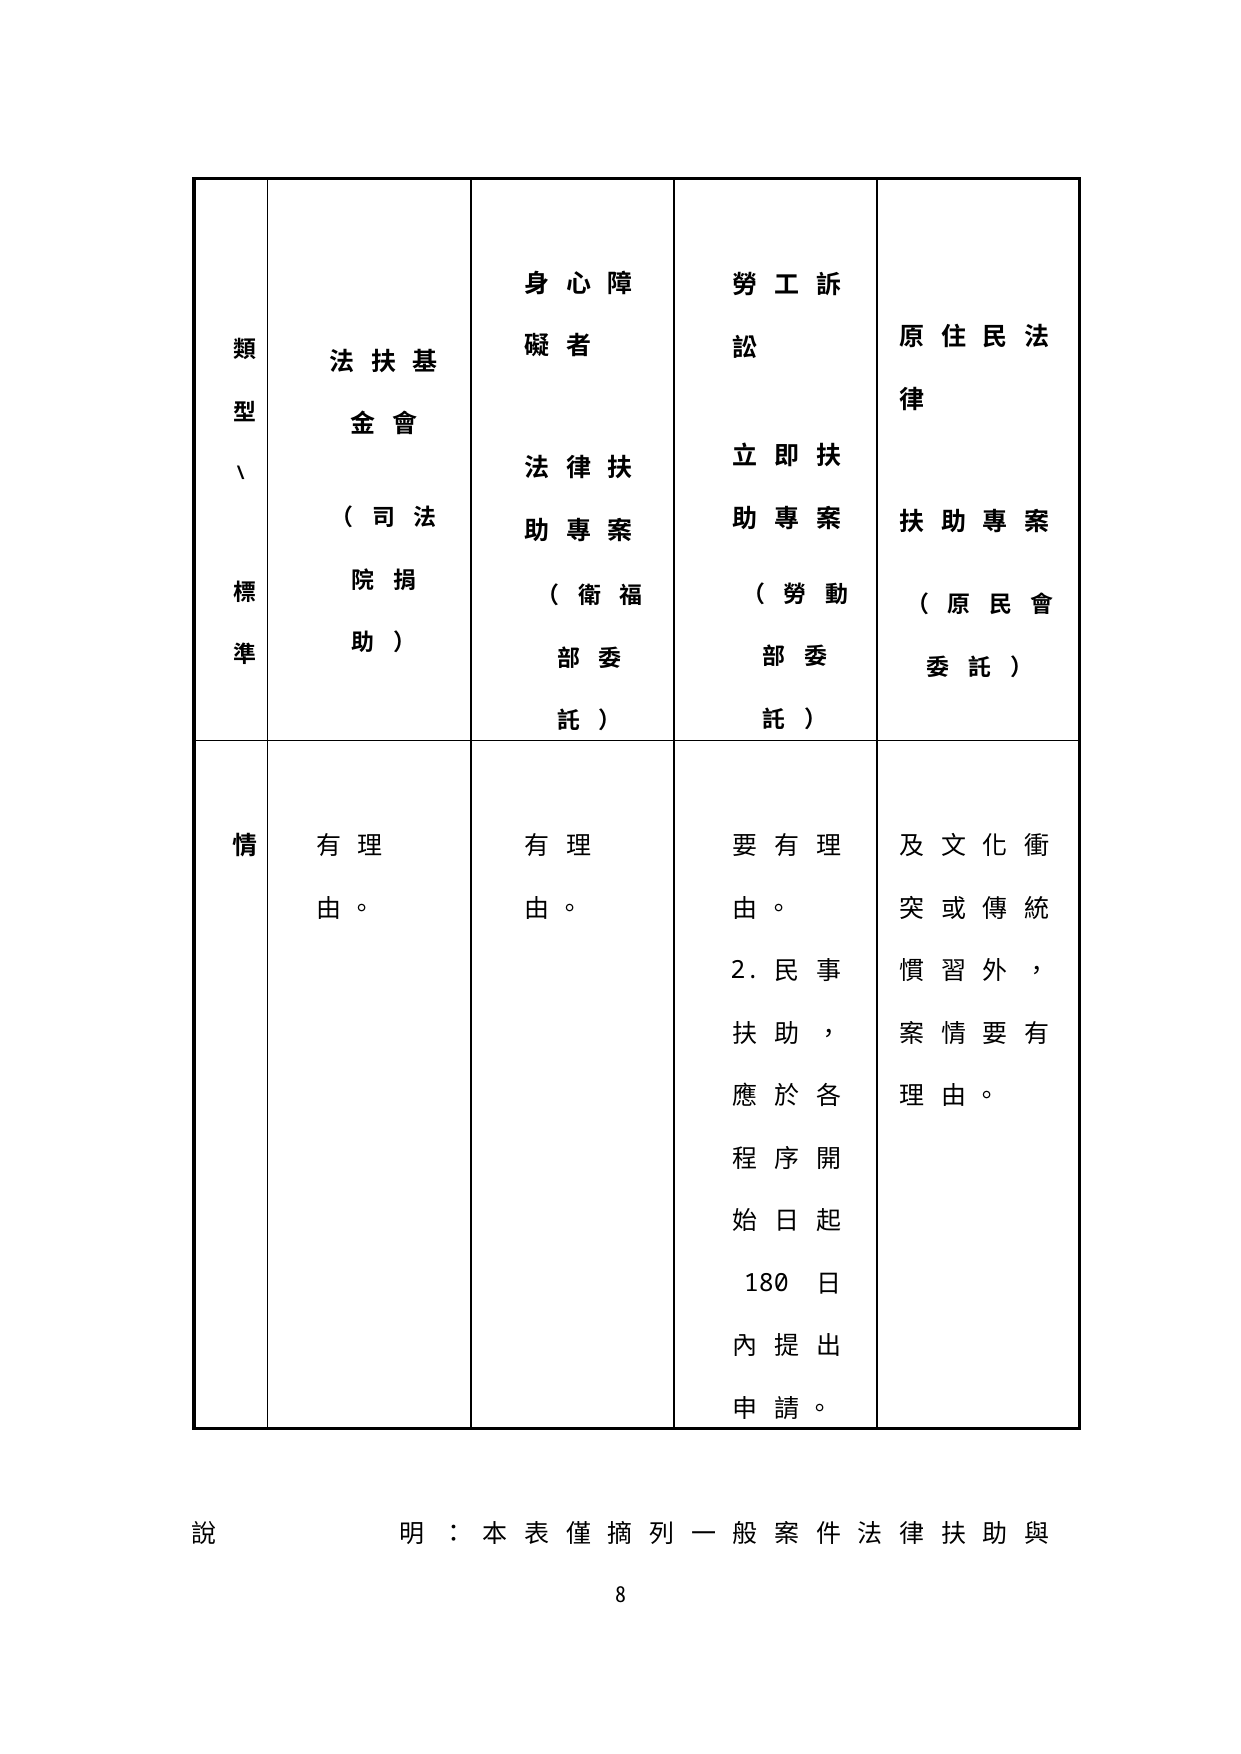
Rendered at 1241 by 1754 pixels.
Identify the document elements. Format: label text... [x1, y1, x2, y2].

table_header 勞工訴訟 立即扶助專案 （勞動部委託） [675, 180, 876, 740]
table_cell 有理由。 [268, 741, 470, 1427]
text 說 明：本表僅摘列一般案件法律扶助與 [183, 1490, 1058, 1552]
table_header 類型\ 標準 [196, 180, 267, 740]
table_header 原住民法律 扶助專案 （原民會委託） [878, 180, 1078, 740]
table_cell 有理由。 [472, 741, 673, 1427]
table_cell 情 [196, 741, 267, 1427]
table_cell 要有理由。 2.民事扶助，應於各程序開始日起180日內提出申請。 [675, 741, 876, 1427]
table_cell 及文化衝突或傳統慣習外，案情要有理由。 [878, 741, 1078, 1427]
table_header 法扶基金會 （司法院捐助） [268, 180, 470, 740]
table_header 身心障礙者 法律扶助專案 （衛福部委託） [472, 180, 673, 740]
